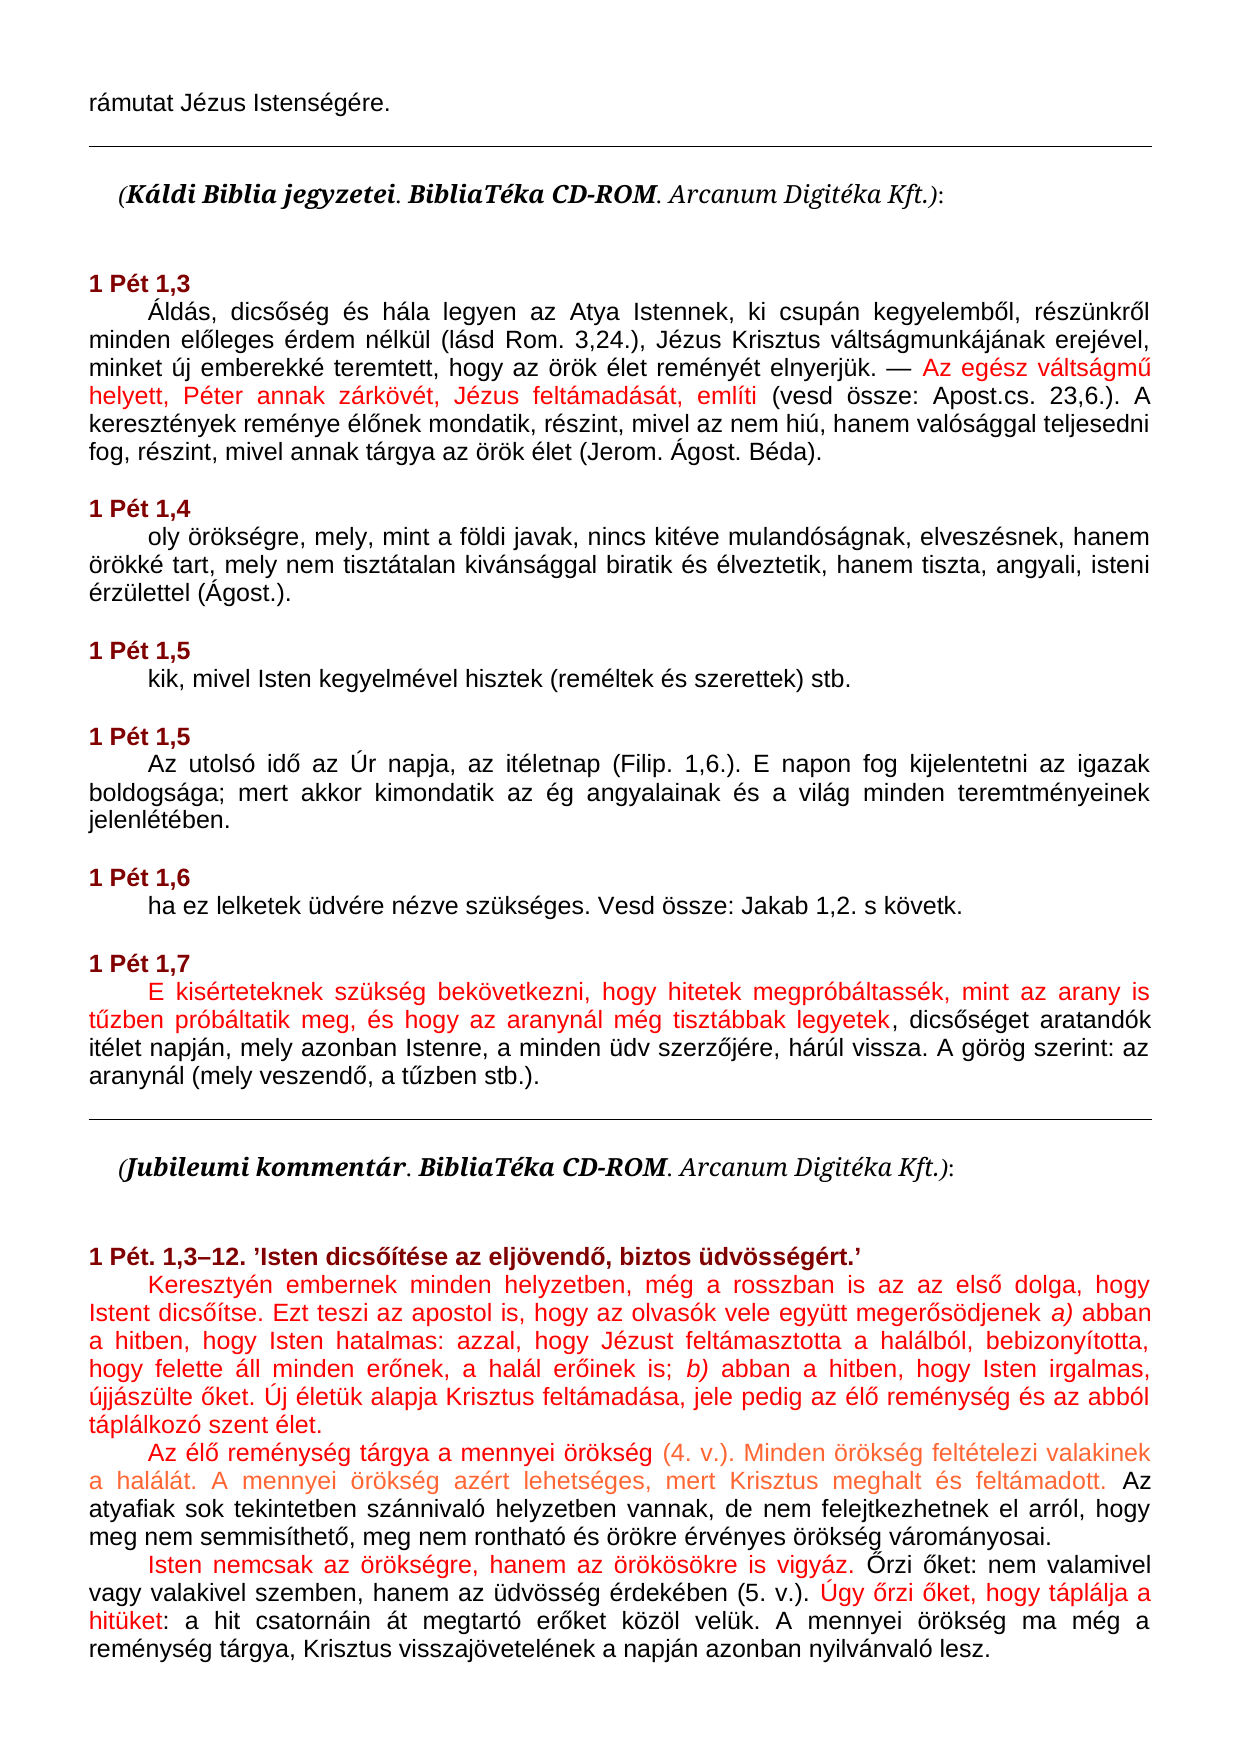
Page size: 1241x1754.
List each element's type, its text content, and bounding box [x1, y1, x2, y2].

text (Jubileumi kommentár. BibliaTéka CD-ROM. Arcanum Digitéka Kft.): [88, 1120, 1152, 1213]
text rámutat Jézus Istenségére. [88, 88, 1152, 117]
text ha ez lelketek üdvére nézve szükséges. Vesd össze: Jakab 1,2. s követk. [88, 892, 1152, 920]
text Isten nemcsak az örökségre, hanem az örökösökre is vigyáz. Őrzi őket: nem valamivel vagy valakivel szemben, hanem az üdvösség érdekében (5. v.). Úgy őrzi őket, hogy táplálja a hitüket: a hit csatornáin át megtartó erőket közöl velük. A mennyei örökség ma még a reménység tárgya, Krisztus visszajövetelének a napján azonban nyilvánvaló lesz. [88, 1551, 1152, 1663]
text Áldás, dicsőség és hála legyen az Atya Istennek, ki csupán kegyelemből, részünkről minden előleges érdem nélkül (lásd Rom. 3,24.), Jézus Krisztus váltságmunkájának erejével, minket új emberekké teremtett, hogy az örök élet reményét elnyerjük. — Az egész váltságmű helyett, Péter annak zárkövét, Jézus feltámadását, említi (vesd össze: Apost.cs. 23,6.). A keresztények reménye élőnek mondatik, részint, mivel az nem hiú, hanem valósággal teljesedni fog, részint, mivel annak tárgya az örök élet (Jerom. Ágost. Béda). [88, 297, 1152, 466]
text (Káldi Biblia jegyzetei. BibliaTéka CD-ROM. Arcanum Digitéka Kft.): [88, 147, 1152, 240]
text Az utolsó idő az Úr napja, az itéletnap (Filip. 1,6.). E napon fog kijelentetni az igazak boldogsága; mert akkor kimondatik az ég angyalainak és a világ minden teremtményeinek jelenlétében. [88, 750, 1152, 834]
text Az élő reménység tárgya a mennyei örökség (4. v.). Minden örökség feltételezi valakinek a halálát. A mennyei örökség azért lehetséges, mert Krisztus meghalt és feltámadott. Az atyafiak sok tekintetben szánnivaló helyzetben vannak, de nem felejtkezhetnek el arról, hogy meg nem semmisíthető, meg nem rontható és örökre érvényes örökség várományosai. [88, 1438, 1152, 1551]
text oly örökségre, mely, mint a földi javak, nincs kitéve mulandóságnak, elveszésnek, hanem örökké tart, mely nem tisztátalan kivánsággal biratik és élveztetik, hanem tiszta, angyali, isteni érzülettel (Ágost.). [88, 523, 1152, 607]
text 1 Pét. 1,3–12. ’Isten dicsőítése az eljövendő, biztos üdvösségért.’ [88, 1242, 1152, 1270]
text kik, mivel Isten kegyelmével hisztek (reméltek és szerettek) stb. [88, 665, 1152, 693]
text 1 Pét 1,4 [88, 495, 1152, 523]
text E kisérteteknek szükség bekövetkezni, hogy hitetek megpróbáltassék, mint az arany is tűzben próbáltatik meg, és hogy az aranynál még tisztábbak legyetek, dicsőséget aratandók itélet napján, mely azonban Istenre, a minden üdv szerzőjére, hárúl vissza. A görög szerint: az aranynál (mely veszendő, a tűzben stb.). [88, 977, 1152, 1089]
text 1 Pét 1,3 [88, 269, 1152, 297]
text 1 Pét 1,7 [88, 949, 1152, 977]
text Keresztyén embernek minden helyzetben, még a rosszban is az az első dolga, hogy Istent dicsőítse. Ezt teszi az apostol is, hogy az olvasók vele együtt megerősödjenek a) abban a hitben, hogy Isten hatalmas: azzal, hogy Jézust feltámasztotta a halálból, bebizonyította, hogy felette áll minden erőnek, a halál erőinek is; b) abban a hitben, hogy Isten irgalmas, újjászülte őket. Új életük alapja Krisztus feltámadása, jele pedig az élő reménység és az abból táplálkozó szent élet. [88, 1270, 1152, 1438]
text 1 Pét 1,5 [88, 722, 1152, 750]
text 1 Pét 1,5 [88, 637, 1152, 665]
text 1 Pét 1,6 [88, 864, 1152, 892]
